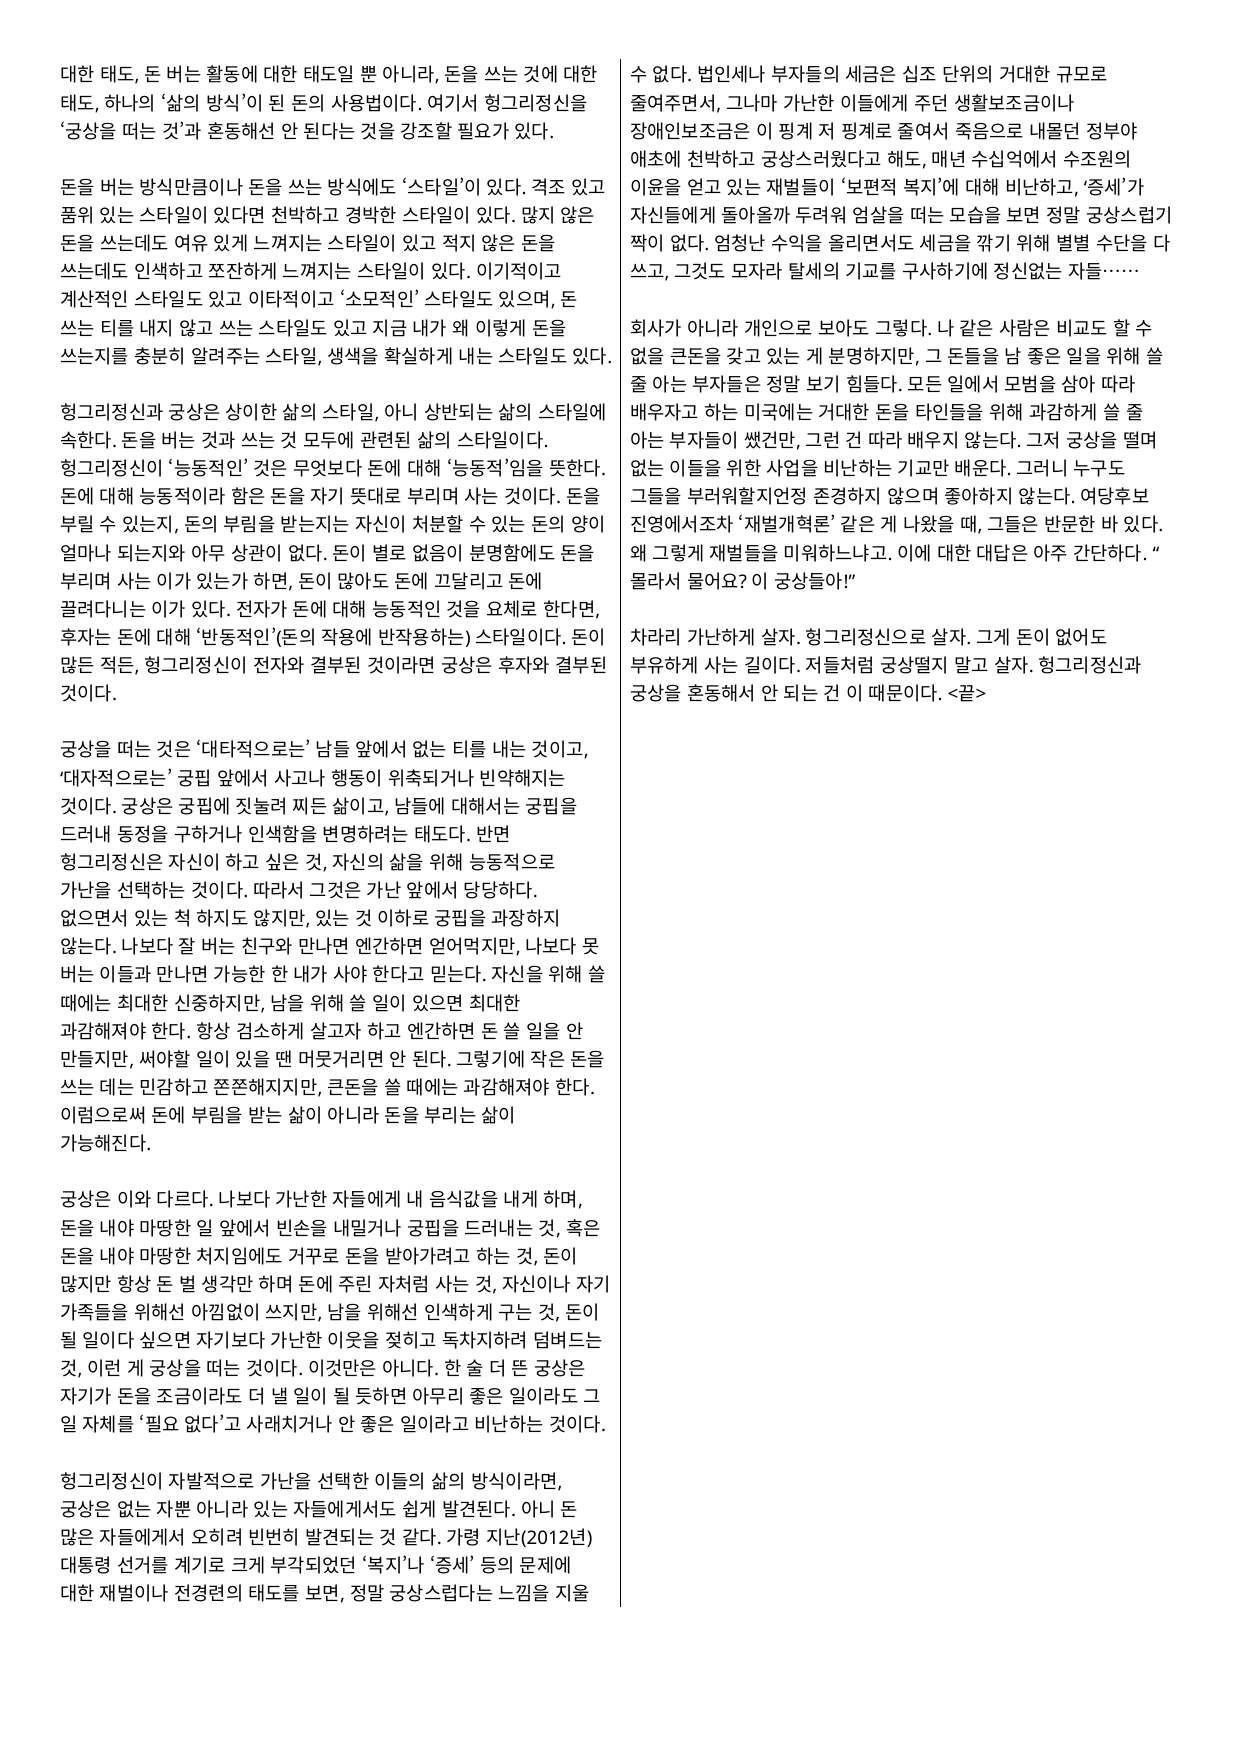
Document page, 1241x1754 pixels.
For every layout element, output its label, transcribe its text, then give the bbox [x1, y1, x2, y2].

text 궁상을 떠는 것은 ‘대타적으로는’ 남들 앞에서 없는 티를 내는 것이고, ‘대자적으로는’ 궁핍 앞에서 사고나 행동이 위축되거나 빈약해지는 것이다. 궁상은 궁핍에 짓눌려 찌든 삶이고, 남들에 대해서는 궁핍을 드러내 동정을 구하거나 인색함을 변명하려는 태도다. 반면 헝그리정신은 자신이 하고 싶은 것, 자신의 삶을 위해 능동적으로 가난을 선택하는 것이다. 따라서 그것은 가난 앞에서 당당하다. 없으면서 있는 척 하지도 않지만, 있는 것 이하로 궁핍을 과장하지 않는다. 나보다 잘 버는 친구와 만나면 엔간하면 얻어먹지만, 나보다 못 버는 이들과 만나면 가능한 한 내가 사야 한다고 믿는다. 자신을 위해 쓸 때에는 최대한 신중하지만, 남을 위해 쓸 일이 있으면 최대한 과감해져야 한다. 항상 검소하게 살고자 하고 엔간하면 돈 쓸 일을 안 만들지만, 써야할 일이 있을 땐 머뭇거리면 안 된다. 그렇기에 작은 돈을 쓰는 데는 민감하고 쫀쫀해지지만, 큰돈을 쓸 때에는 과감해져야 한다. 이럼으로써 돈에 부림을 받는 삶이 아니라 돈을 부리는 삶이 가능해진다. [60, 734, 611, 1156]
text 차라리 가난하게 살자. 헝그리정신으로 살자. 그게 돈이 없어도 부유하게 사는 길이다. 저들처럼 궁상떨지 말고 살자. 헝그리정신과 궁상을 혼동해서 안 되는 건 이 때문이다. <끝> [630, 622, 1181, 706]
text 돈을 버는 방식만큼이나 돈을 쓰는 방식에도 ‘스타일’이 있다. 격조 있고 품위 있는 스타일이 있다면 천박하고 경박한 스타일이 있다. 많지 않은 돈을 쓰는데도 여유 있게 느껴지는 스타일이 있고 적지 않은 돈을 쓰는데도 인색하고 쪼잔하게 느껴지는 스타일이 있다. 이기적이고 계산적인 스타일도 있고 이타적이고 ‘소모적인’ 스타일도 있으며, 돈 쓰는 티를 내지 않고 쓰는 스타일도 있고 지금 내가 왜 이렇게 돈을 쓰는지를 충분히 알려주는 스타일, 생색을 확실하게 내는 스타일도 있다. [60, 172, 611, 368]
text 대한 태도, 돈 버는 활동에 대한 태도일 뿐 아니라, 돈을 쓰는 것에 대한 태도, 하나의 ‘삶의 방식’이 된 돈의 사용법이다. 여기서 헝그리정신을 ‘궁상을 떠는 것’과 혼동해선 안 된다는 것을 강조할 필요가 있다. [60, 59, 611, 143]
text 헝그리정신이 자발적으로 가난을 선택한 이들의 삶의 방식이라면, 궁상은 없는 자뿐 아니라 있는 자들에게서도 쉽게 발견된다. 아니 돈 많은 자들에게서 오히려 빈번히 발견되는 것 같다. 가령 지난(2012년) 대통령 선거를 계기로 크게 부각되었던 ‘복지’나 ‘증세’ 등의 문제에 대한 재벌이나 전경련의 태도를 보면, 정말 궁상스럽다는 느낌을 지울 [60, 1465, 611, 1606]
text 헝그리정신과 궁상은 상이한 삶의 스타일, 아니 상반되는 삶의 스타일에 속한다. 돈을 버는 것과 쓰는 것 모두에 관련된 삶의 스타일이다. 헝그리정신이 ‘능동적인’ 것은 무엇보다 돈에 대해 ‘능동적’임을 뜻한다. 돈에 대해 능동적이라 함은 돈을 자기 뜻대로 부리며 사는 것이다. 돈을 부릴 수 있는지, 돈의 부림을 받는지는 자신이 처분할 수 있는 돈의 양이 얼마나 되는지와 아무 상관이 없다. 돈이 별로 없음이 분명함에도 돈을 부리며 사는 이가 있는가 하면, 돈이 많아도 돈에 끄달리고 돈에 끌려다니는 이가 있다. 전자가 돈에 대해 능동적인 것을 요체로 한다면, 후자는 돈에 대해 ‘반동적인’(돈의 작용에 반작용하는) 스타일이다. 돈이 많든 적든, 헝그리정신이 전자와 결부된 것이라면 궁상은 후자와 결부된 것이다. [60, 397, 611, 706]
text 회사가 아니라 개인으로 보아도 그렇다. 나 같은 사람은 비교도 할 수 없을 큰돈을 갖고 있는 게 분명하지만, 그 돈들을 남 좋은 일을 위해 쓸 줄 아는 부자들은 정말 보기 힘들다. 모든 일에서 모범을 삼아 따라 배우자고 하는 미국에는 거대한 돈을 타인들을 위해 과감하게 쓸 줄 아는 부자들이 쌨건만, 그런 건 따라 배우지 않는다. 그저 궁상을 떨며 없는 이들을 위한 사업을 비난하는 기교만 배운다. 그러니 누구도 그들을 부러워할지언정 존경하지 않으며 좋아하지 않는다. 여당후보 진영에서조차 ‘재벌개혁론’ 같은 게 나왔을 때, 그들은 반문한 바 있다. 왜 그렇게 재벌들을 미워하느냐고. 이에 대한 대답은 아주 간단하다. “몰라서 물어요? 이 궁상들아!” [630, 312, 1181, 593]
text 수 없다. 법인세나 부자들의 세금은 십조 단위의 거대한 규모로 줄여주면서, 그나마 가난한 이들에게 주던 생활보조금이나 장애인보조금은 이 핑계 저 핑계로 줄여서 죽음으로 내몰던 정부야 애초에 천박하고 궁상스러웠다고 해도, 매년 수십억에서 수조원의 이윤을 얻고 있는 재벌들이 ‘보편적 복지’에 대해 비난하고, ‘증세’가 자신들에게 돌아올까 두려워 엄살을 떠는 모습을 보면 정말 궁상스럽기 짝이 없다. 엄청난 수익을 올리면서도 세금을 깎기 위해 별별 수단을 다 쓰고, 그것도 모자라 탈세의 기교를 구사하기에 정신없는 자들…… [630, 59, 1181, 284]
text 궁상은 이와 다르다. 나보다 가난한 자들에게 내 음식값을 내게 하며, 돈을 내야 마땅한 일 앞에서 빈손을 내밀거나 궁핍을 드러내는 것, 혹은 돈을 내야 마땅한 처지임에도 거꾸로 돈을 받아가려고 하는 것, 돈이 많지만 항상 돈 벌 생각만 하며 돈에 주린 자처럼 사는 것, 자신이나 자기 가족들을 위해선 아낌없이 쓰지만, 남을 위해선 인색하게 구는 것, 돈이 될 일이다 싶으면 자기보다 가난한 이웃을 젖히고 독차지하려 덤벼드는 것, 이런 게 궁상을 떠는 것이다. 이것만은 아니다. 한 술 더 뜬 궁상은 자기가 돈을 조금이라도 더 낼 일이 될 듯하면 아무리 좋은 일이라도 그 일 자체를 ‘필요 없다’고 사래치거나 안 좋은 일이라고 비난하는 것이다. [60, 1184, 611, 1437]
